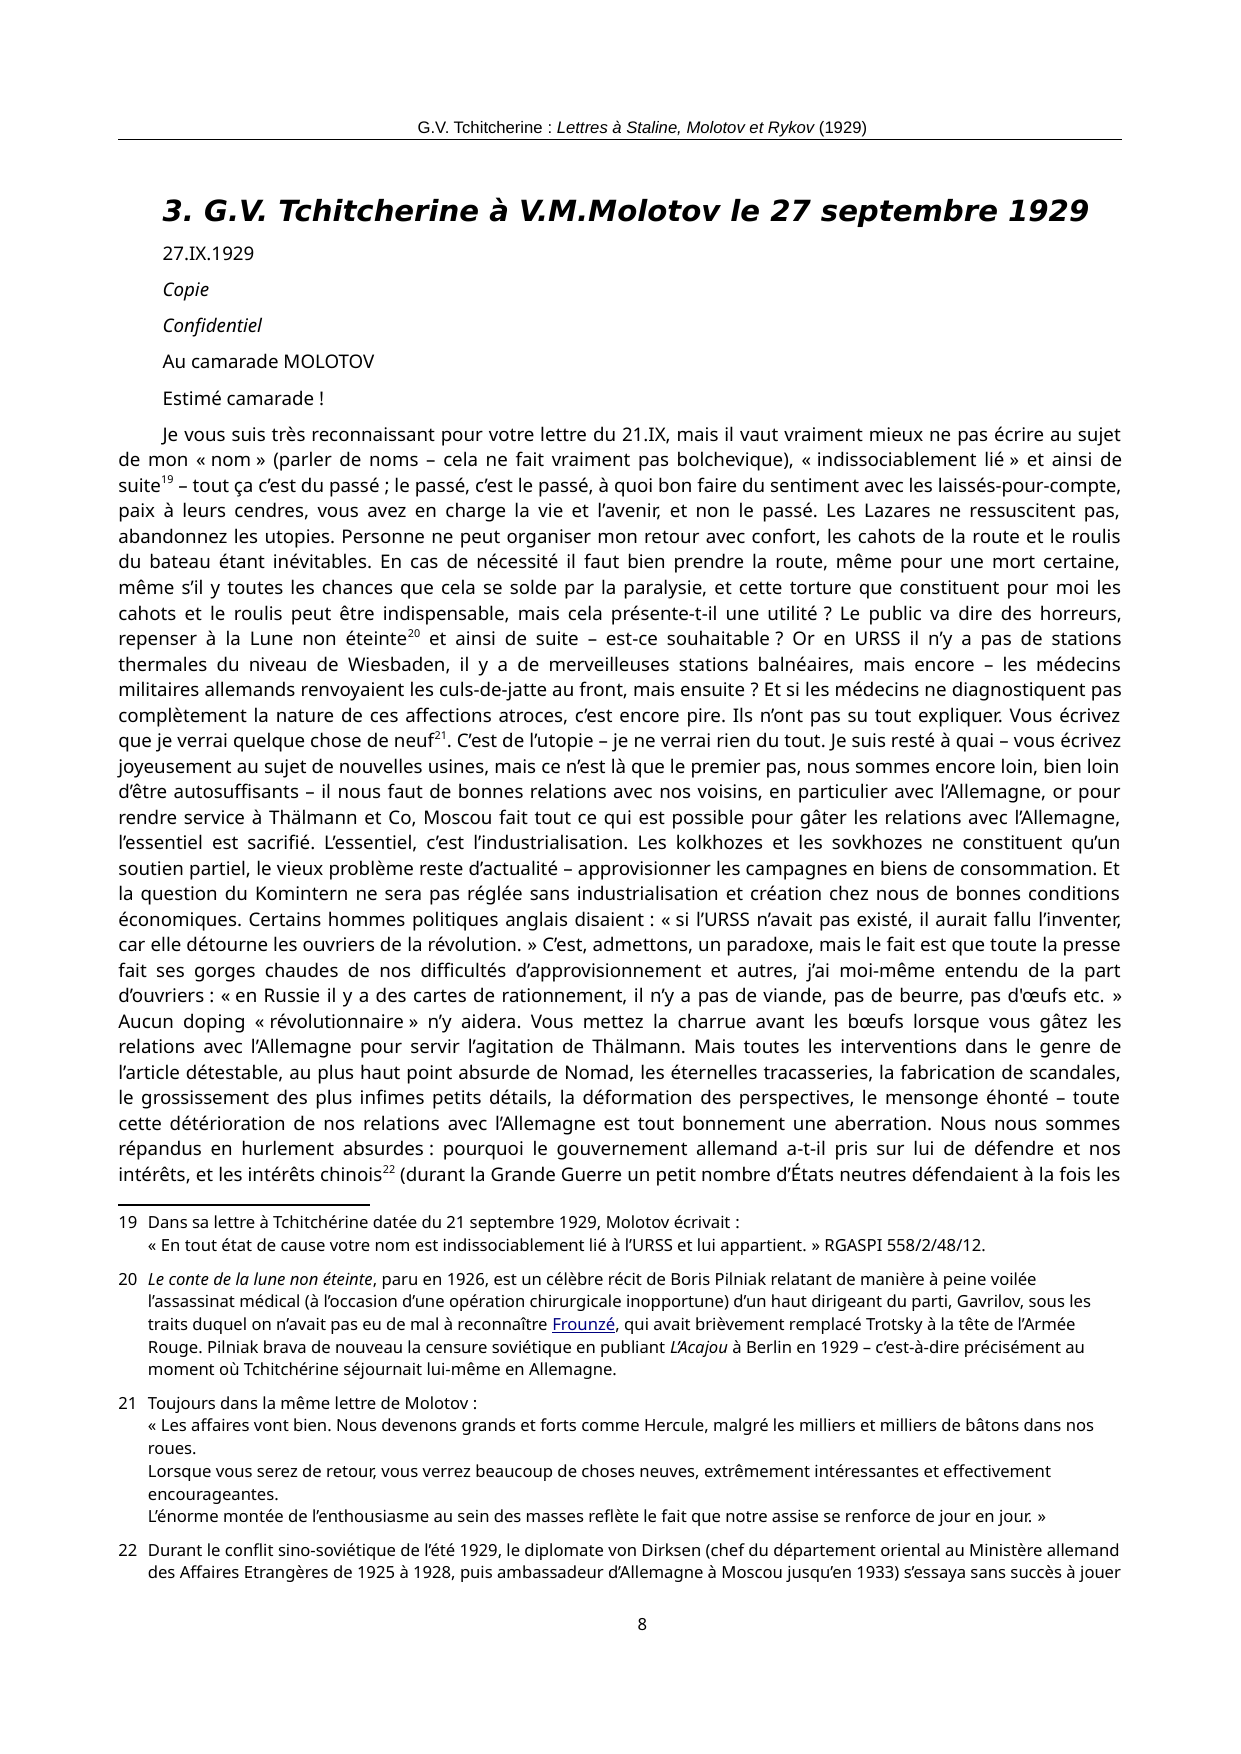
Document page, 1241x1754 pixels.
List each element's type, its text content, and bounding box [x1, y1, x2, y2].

text Confidentiel [118, 313, 1122, 338]
text Je vous suis très reconnaissant pour votre lettre du 21.IX, mais il vaut vraiment mieux ne pas écrire au sujet de mon « nom » (parler de noms – cela ne fait vraiment pas bolchevique), « indissociablement lié » et ainsi de suite – tout ça c’est du passé ; le passé, c’est le passé, à quoi bon faire du sentiment avec les laissés-pour-compte, paix à leurs cendres, vous avez en charge la vie et l’avenir, et non le passé. Les Lazares ne ressuscitent pas, abandonnez les utopies. Personne ne peut organiser mon retour avec confort, les cahots de la route et le roulis du bateau étant inévitables. En cas de nécessité il faut bien prendre la route, même pour une mort certaine, même s’il y toutes les chances que cela se solde par la paralysie, et cette torture que constituent pour moi les cahots et le roulis peut être indispensable, mais cela présente-t-il une utilité ? Le public va dire des horreurs, repenser à la Lune non éteinte et ainsi de suite – est-ce souhaitable ? Or en URSS il n’y a pas de stations thermales du niveau de Wiesbaden, il y a de merveilleuses stations balnéaires, mais encore – les médecins militaires allemands renvoyaient les culs-de-jatte au front, mais ensuite ? Et si les médecins ne diagnostiquent pas complètement la nature de ces affections atroces, c’est encore pire. Ils n’ont pas su tout expliquer. Vous écrivez que je verrai quelque chose de neuf. C’est de l’utopie – je ne verrai rien du tout. Je suis resté à quai – vous écrivez joyeusement au sujet de nouvelles usines, mais ce n’est là que le premier pas, nous sommes encore loin, bien loin d’être autosuffisants – il nous faut de bonnes relations avec nos voisins, en particulier avec l’Allemagne, or pour rendre service à Thälmann et Co, Moscou fait tout ce qui est possible pour gâter les relations avec l’Allemagne, l’essentiel est sacrifié. L’essentiel, c’est l’industrialisation. Les kolkhozes et les sovkhozes ne constituent qu’un soutien partiel, le vieux problème reste d’actualité – approvisionner les campagnes en biens de consommation. Et la question du Komintern ne sera pas réglée sans industrialisation et création chez nous de bonnes conditions économiques. Certains hommes politiques anglais disaient : « si l’URSS n’avait pas existé, il aurait fallu l’inventer, car elle détourne les ouvriers de la révolution. » C’est, admettons, un paradoxe, mais le fait est que toute la presse fait ses gorges chaudes de nos difficultés d’approvisionnement et autres, j’ai moi-même entendu de la part d’ouvriers : « en Russie il y a des cartes de rationnement, il n’y a pas de viande, pas de beurre, pas d'œufs etc. » Aucun doping « révolutionnaire » n’y aidera. Vous mettez la charrue avant les bœufs lorsque vous gâtez les relations avec l’Allemagne pour servir l’agitation de Thälmann. Mais toutes les interventions dans le genre de l’article détestable, au plus haut point absurde de Nomad, les éternelles tracasseries, la fabrication de scandales, le grossissement des plus infimes petits détails, la déformation des perspectives, le mensonge éhonté – toute cette détérioration de nos relations avec l’Allemagne est tout bonnement une aberration. Nous nous sommes répandus en hurlement absurdes : pourquoi le gouvernement allemand a-t-il pris sur lui de défendre et nos intérêts, et les intérêts chinois (durant la Grande Guerre un petit nombre d’États neutres défendaient à la fois les [118, 421, 1122, 1187]
subtitle 3. G.V. Tchitcherine à V.M.Molotov le 27 septembre 1929 [118, 194, 1122, 228]
text Durant le conflit sino-soviétique de l’été 1929, le diplomate von Dirksen (chef du département oriental au Ministère allemand des Affaires Etrangères de 1925 à 1928, puis ambassadeur d’Allemagne à Moscou jusqu’en 1933) s’essaya sans succès à jouer [118, 1538, 1122, 1583]
text Le conte de la lune non éteinte, paru en 1926, est un célèbre récit de Boris Pilniak relatant de manière à peine voilée l’assassinat médical (à l’occasion d’une opération chirurgicale inopportune) d’un haut dirigeant du parti, Gavrilov, sous les traits duquel on n’avait pas eu de mal à reconnaître Frounzé, qui avait brièvement remplacé Trotsky à la tête de l’Armée Rouge. Pilniak brava de nouveau la censure soviétique en publiant L’Acajou à Berlin en 1929 – c’est-à-dire précisément au moment où Tchitchérine séjournait lui-même en Allemagne. [118, 1267, 1122, 1381]
text Copie [118, 277, 1122, 302]
text Dans sa lettre à Tchitchérine datée du 21 septembre 1929, Molotov écrivait : « En tout état de cause votre nom est indissociablement lié à l’URSS et lui appartient. » RGASPI 558/2/48/12. [118, 1211, 1122, 1256]
text 27.IX.1929 [118, 240, 1122, 266]
text Au camarade MOLOTOV [118, 349, 1122, 374]
text Estimé camarade ! [118, 385, 1122, 411]
text Toujours dans la même lettre de Molotov : « Les affaires vont bien. Nous devenons grands et forts comme Hercule, malgré les milliers et milliers de bâtons dans nos roues. Lorsque vous serez de retour, vous verrez beaucoup de choses neuves, extrêmement intéressantes et effectivement encourageantes. L’énorme montée de l’enthousiasme au sein des masses reflète le fait que notre assise se renforce de jour en jour. » [118, 1391, 1122, 1527]
